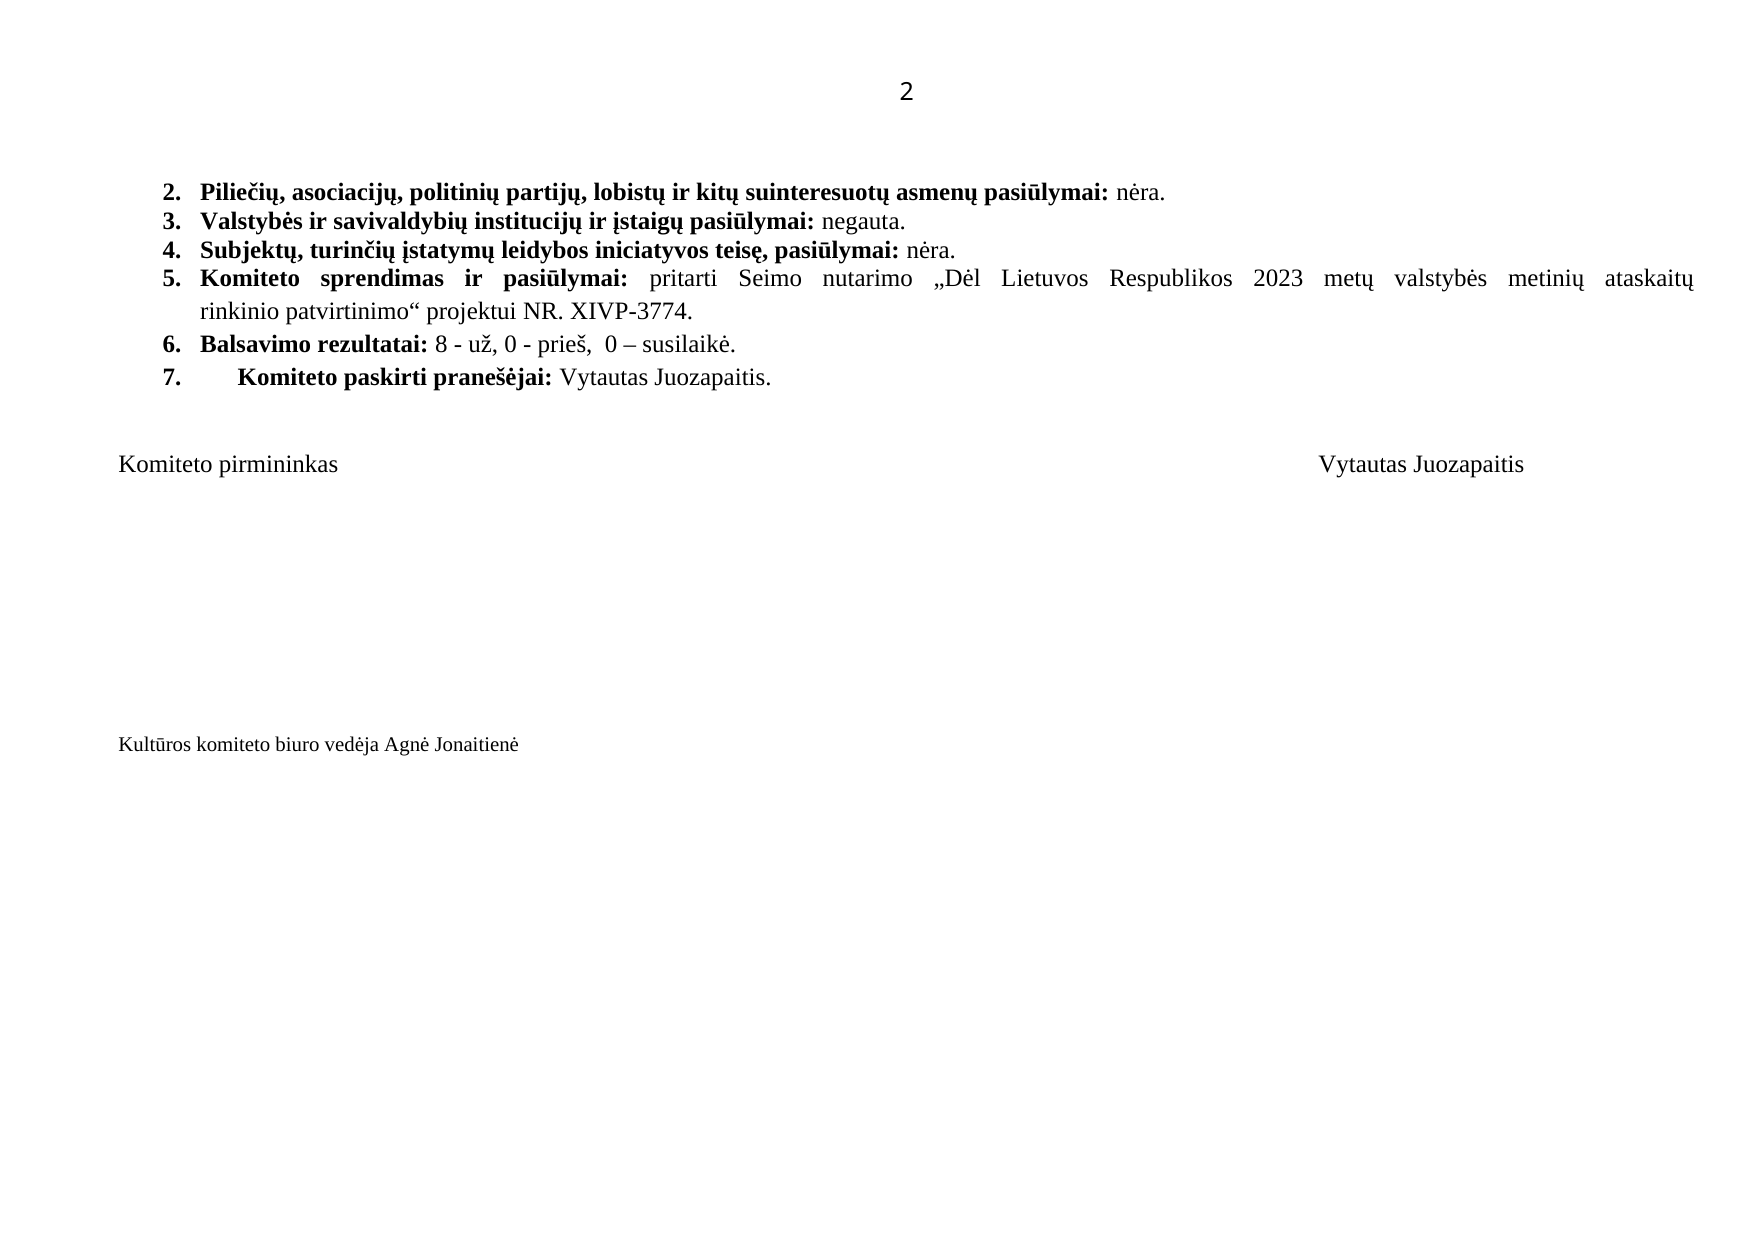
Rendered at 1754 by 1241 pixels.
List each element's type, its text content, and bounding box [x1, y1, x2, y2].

list Piliečių, asociacijų, politinių partijų, lobistų ir kitų suinteresuotų asmenų pasiūlymai: nėra. [162, 177, 1695, 206]
text Kultūros komiteto biuro vedėja Agnė Jonaitienė [118, 732, 1695, 756]
list Valstybės ir savivaldybių institucijų ir įstaigų pasiūlymai: negauta. [162, 206, 1695, 235]
text Komiteto pirmininkas (Parašas) Vytautas Juozapaitis [118, 449, 1695, 477]
list Balsavimo rezultatai: 8 - už, 0 - prieš, 0 – susilaikė. [162, 329, 1695, 358]
list Subjektų, turinčių įstatymų leidybos iniciatyvos teisę, pasiūlymai: nėra. [162, 235, 1695, 263]
list Komiteto sprendimas ir pasiūlymai: pritarti Seimo nutarimo „Dėl Lietuvos Respublikos 2023 metų valstybės metinių ataskaitų rinkinio patvirtinimo“ projektui NR. XIVP-3774. [162, 263, 1695, 325]
list Komiteto paskirti pranešėjai: Vytautas Juozapaitis. [162, 362, 1695, 391]
